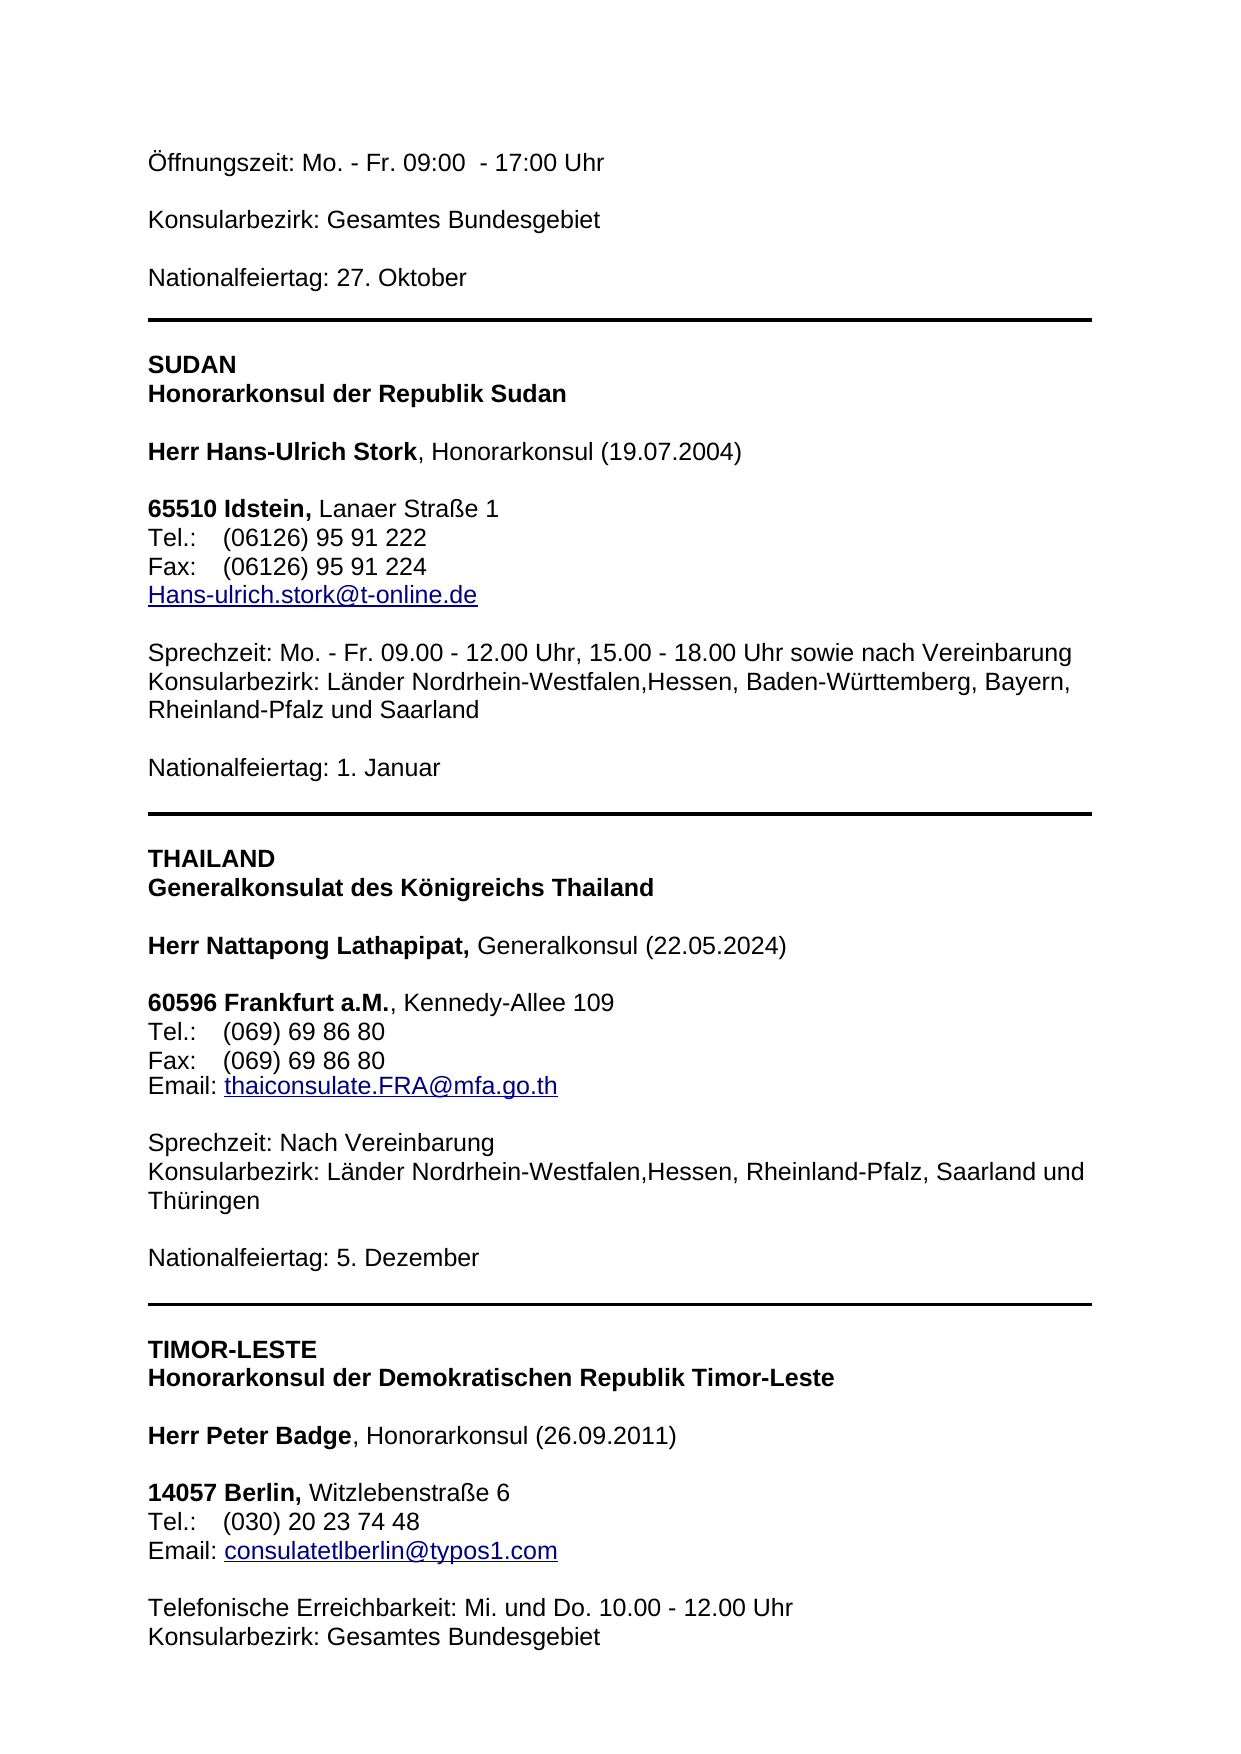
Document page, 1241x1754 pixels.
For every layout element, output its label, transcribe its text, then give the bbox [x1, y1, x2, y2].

text Tel.: (069) 69 86 80 [148, 1017, 1092, 1046]
text Email: consulatetlberlin@typos1.com [148, 1536, 1092, 1564]
text Sprechzeit: Nach Vereinbarung [148, 1128, 1092, 1157]
text Konsularbezirk: Gesamtes Bundesgebiet [148, 1622, 1092, 1651]
text Fax: (069) 69 86 80 [148, 1046, 1092, 1074]
text Nationalfeiertag: 1. Januar [148, 753, 1092, 782]
text TIMOR-LESTE [148, 1334, 1092, 1363]
text Telefonische Erreichbarkeit: Mi. und Do. 10.00 - 12.00 Uhr [148, 1593, 1092, 1622]
text Herr Hans-Ulrich Stork, Honorarkonsul (19.07.2004) [148, 437, 1092, 465]
text Honorarkonsul der Demokratischen Republik Timor-Leste [148, 1363, 1092, 1392]
text Öffnungszeit: Mo. - Fr. 09:00 - 17:00 Uhr [148, 148, 1092, 176]
text Generalkonsulat des Königreichs Thailand [148, 873, 1092, 902]
text Herr Nattapong Lathapipat, Generalkonsul (22.05.2024) [148, 931, 1092, 959]
text Sprechzeit: Mo. - Fr. 09.00 - 12.00 Uhr, 15.00 - 18.00 Uhr sowie nach Vereinbarung [148, 638, 1092, 667]
text THAILAND [148, 844, 1092, 873]
text Konsularbezirk: Gesamtes Bundesgebiet [148, 205, 1092, 234]
text Fax: (06126) 95 91 224 [148, 552, 1092, 580]
text Tel.: (06126) 95 91 222 [148, 523, 1092, 552]
text Hans-ulrich.stork@t-online.de [148, 580, 1092, 609]
text SUDAN [148, 350, 1092, 379]
text 65510 Idstein, Lanaer Straße 1 [148, 494, 1092, 523]
text Nationalfeiertag: 27. Oktober [148, 263, 1092, 291]
text 14057 Berlin, Witzlebenstraße 6 [148, 1478, 1092, 1507]
text Konsularbezirk: Länder Nordrhein-Westfalen,Hessen, Baden-Württemberg, Bayern, [148, 667, 1092, 695]
text Konsularbezirk: Länder Nordrhein-Westfalen,Hessen, Rheinland-Pfalz, Saarland und Thüringen [148, 1157, 1092, 1214]
text Nationalfeiertag: 5. Dezember [148, 1243, 1092, 1272]
text Honorarkonsul der Republik Sudan [148, 379, 1092, 408]
text Herr Peter Badge, Honorarkonsul (26.09.2011) [148, 1421, 1092, 1449]
text Email: thaiconsulate.FRA@mfa.go.th [148, 1074, 1092, 1099]
text 60596 Frankfurt a.M., Kennedy-Allee 109 [148, 988, 1092, 1017]
text Rheinland-Pfalz und Saarland [148, 695, 1092, 724]
text Tel.: (030) 20 23 74 48 [148, 1507, 1092, 1536]
